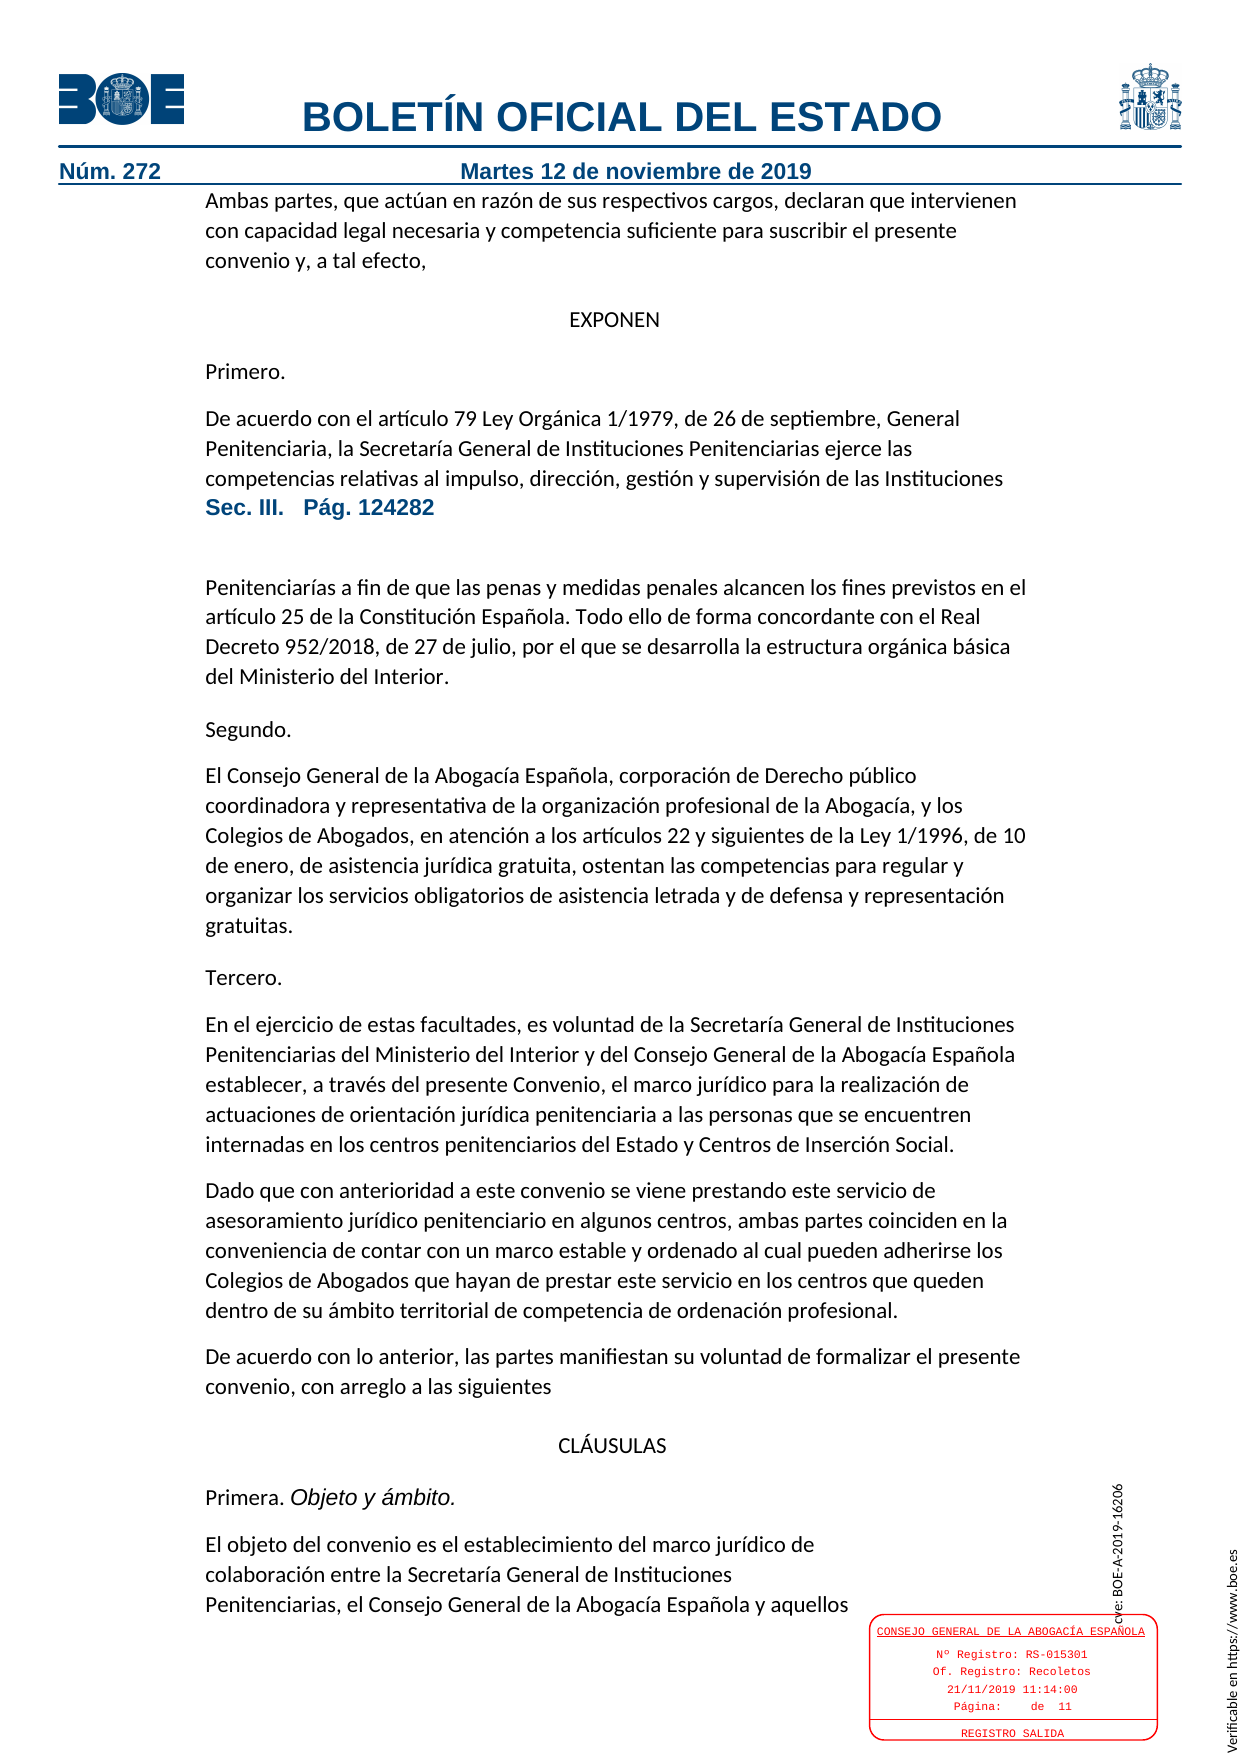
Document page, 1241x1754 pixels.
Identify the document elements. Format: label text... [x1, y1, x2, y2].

text Penitenciarías a fin de que las penas y medidas penales alcancen los fines previstos en el artículo 25 de la Constitución Española. Todo ello de forma concordante con el Real Decreto 952/2018, de 27 de julio, por el que se desarrolla la estructura orgánica básica del Ministerio del Interior. [205, 573, 1035, 690]
text Ambas partes, que actúan en razón de sus respectivos cargos, declaran que intervienen con capacidad legal necesaria y competencia suficiente para suscribir el presente convenio y, a tal efecto, [205, 156, 1035, 183]
text Dado que con anterioridad a este convenio se viene prestando este servicio de asesoramiento jurídico penitenciario en algunos centros, ambas partes coinciden en la conveniencia de contar con un marco estable y ordenado al cual pueden adherirse los Colegios de Abogados que hayan de prestar este servicio en los centros que queden dentro de su ámbito territorial de competencia de ordenación profesional. [205, 1176, 1035, 1324]
text En el ejercicio de estas facultades, es voluntad de la Secretaría General de Instituciones Penitenciarias del Ministerio del Interior y del Consejo General de la Abogacía Española establecer, a través del presente Convenio, el marco jurídico para la realización de actuaciones de orientación jurídica penitenciaria a las personas que se encuentren internadas en los centros penitenciarios del Estado y Centros de Inserción Social. [205, 1010, 1035, 1158]
text Ambas partes, que actúan en razón de sus respectivos cargos, declaran que intervienen con capacidad legal necesaria y competencia suficiente para suscribir el presente convenio y, a tal efecto, [205, 185, 1035, 274]
text El Consejo General de la Abogacía Española, corporación de Derecho público coordinadora y representativa de la organización profesional de la Abogacía, y los Colegios de Abogados, en atención a los artículos 22 y siguientes de la Ley 1/1996, de 10 de enero, de asistencia jurídica gratuita, ostentan las competencias para regular y organizar los servicios obligatorios de asistencia letrada y de defensa y representación gratuitas. [205, 761, 1035, 939]
text De acuerdo con lo anterior, las partes manifiestan su voluntad de formalizar el presente convenio, con arreglo a las siguientes [205, 1342, 1035, 1400]
text Primera. Objeto y ámbito. [205, 1483, 1035, 1511]
text CLÁUSULAS [558, 1431, 1035, 1459]
text Primero. [205, 357, 1035, 385]
text Segundo. [205, 715, 1035, 743]
text De acuerdo con el artículo 79 Ley Orgánica 1/1979, de 26 de septiembre, General Penitenciaria, la Secretaría General de Instituciones Penitenciarias ejerce las competencias relativas al impulso, dirección, gestión y supervisión de las Instituciones Sec. III. Pág. 124282 [205, 404, 1035, 520]
text EXPONEN [569, 305, 1035, 333]
text El objeto del convenio es el establecimiento del marco jurídico de colaboración entre la Secretaría General de Instituciones Penitenciarias, el Consejo General de la Abogacía Española y aquellos Colegios de Abogados que se adhieran al presente convenio, para desarrollo de las actuaciones de orientación jurídica penitenciaria que se realicen a las personas internas en régimen cerrado, ordinario o abierto en los Centros Penitenciarios del Estado y Centros de Inserción Social dependientes de la Secretaría General de Instituciones Penitenciarias. [205, 1530, 1035, 1618]
text Tercero. [205, 963, 1035, 992]
